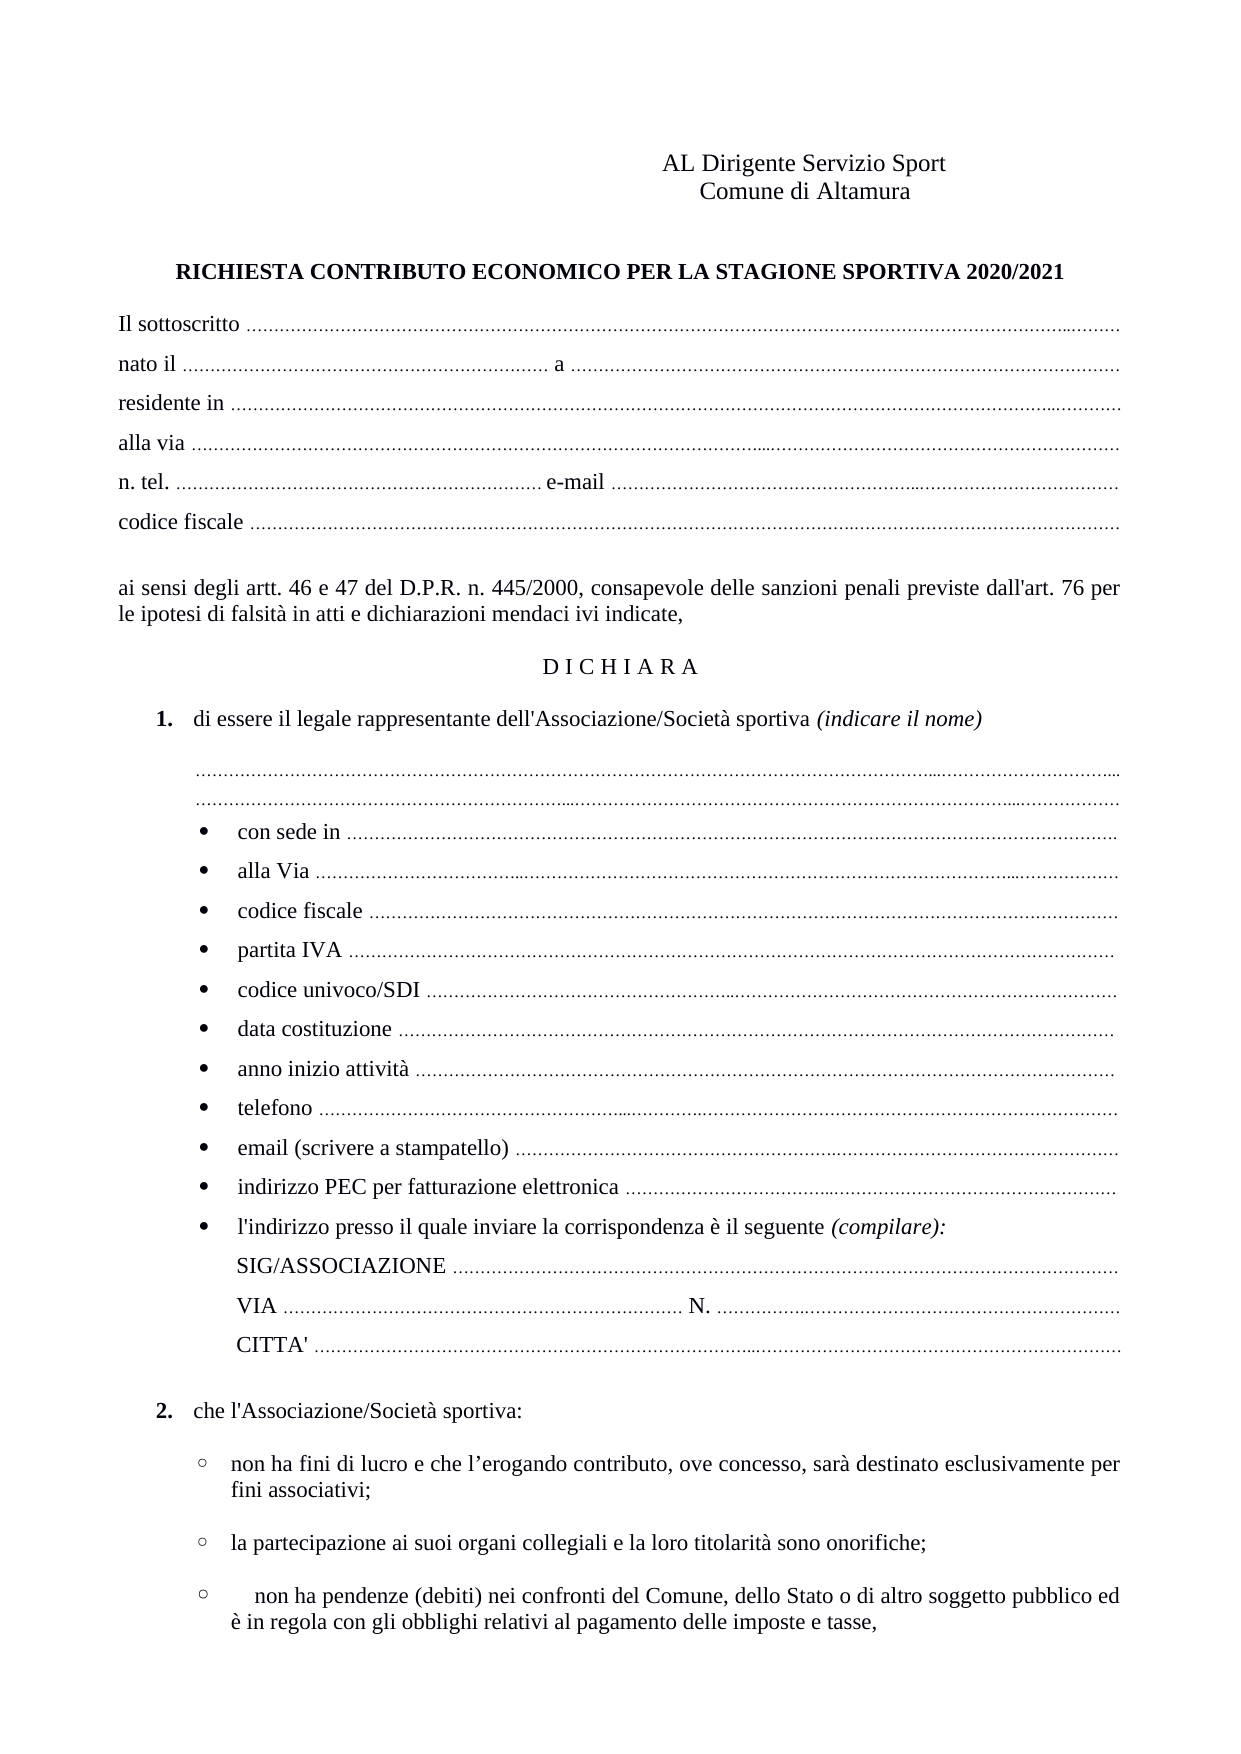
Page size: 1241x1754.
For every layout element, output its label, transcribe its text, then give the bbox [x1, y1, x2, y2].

text AL Dirigente Servizio Sport [118, 148, 1122, 176]
text ……………………………………………………………………………………………………………………...…………………………...…………………………………………………………...……………………………………………………………………...……………… [195, 761, 1122, 808]
list l'indirizzo presso il quale inviare la corrispondenza è il seguente (compilare): [200, 1213, 1122, 1239]
text Comune di Altamura [118, 176, 1122, 205]
list codice fiscale ……………………………………………………………………………………………………………………… [200, 897, 1122, 923]
text codice fiscale ……………………………………………………………………………………………….………………………………………… [118, 508, 1122, 534]
list codice univoco/SDI ………………………………………………..…………………………………………………………… [200, 976, 1122, 1002]
list  non ha pendenze (debiti) nei confronti del Comune, dello Stato o di altro soggetto pubblico ed è in regola con gli obblighi relativi al pagamento delle imposte e tasse, [193, 1582, 1122, 1635]
list non ha fini di lucro e che l’erogando contributo, ove concesso, sarà destinato esclusivamente per fini associativi; [193, 1450, 1122, 1503]
text nato il ………………………………………………………… a ……………………………………………………………………………………… [118, 350, 1122, 376]
text DICHIARA [118, 653, 1122, 679]
list la partecipazione ai suoi organi collegiali e la loro titolarità sono onorifiche; [193, 1529, 1122, 1555]
list email (scrivere a stampatello) ………………………………………………….…………………………………………… [200, 1134, 1122, 1160]
text ai sensi degli artt. 46 e 47 del D.P.R. n. 445/2000, consapevole delle sanzioni penali previste dall'art. 76 per le ipotesi di falsità in atti e dichiarazioni mendaci ivi indicate, [118, 574, 1122, 626]
text alla via …………………………………………………………………………………………...……………………………………………………… [118, 429, 1122, 455]
text VIA ……………………………………………………………… N. …………….………………………………………………… [236, 1292, 1122, 1318]
list anno inizio attività ……………………………………………………………………………………………………………… [200, 1055, 1122, 1081]
text RICHIESTA CONTRIBUTO ECONOMICO PER LA STAGIONE SPORTIVA 2020/2021 [118, 258, 1122, 284]
list alla Via ………………………………..……………………………………………………………………………...……………… [200, 858, 1122, 884]
list con sede in …………………………………………………………………………………………………………………………. [200, 818, 1122, 844]
list data costituzione ………………………………………………………………………………………………………………… [200, 1016, 1122, 1042]
text SIG/ASSOCIAZIONE ………………………………………………………………………………………………………… [236, 1252, 1122, 1279]
list telefono ………………………………………………...………….………………………………………………………………… [200, 1094, 1122, 1121]
text CITTA' ……………………………………………………………………..………………………………………………………… [236, 1331, 1122, 1358]
list di essere il legale rappresentante dell'Associazione/Società sportiva (indicare il nome) [156, 706, 1122, 732]
text residente in …………………………………………………………………………………………………………………………………..………… [118, 389, 1122, 416]
text Il sottoscritto …………………………………………………………………………………………………………………………………..……… [118, 311, 1122, 337]
list partita IVA ………………………………………………………………………………………………………………………… [200, 937, 1122, 963]
list indirizzo PEC per fatturazione elettronica ………………………………..…………………………………………… [200, 1173, 1122, 1200]
text n. tel. ………………………………………………………… e-mail ………………………………………………..……………………………… [118, 468, 1122, 495]
list che l'Associazione/Società sportiva: [156, 1397, 1122, 1423]
